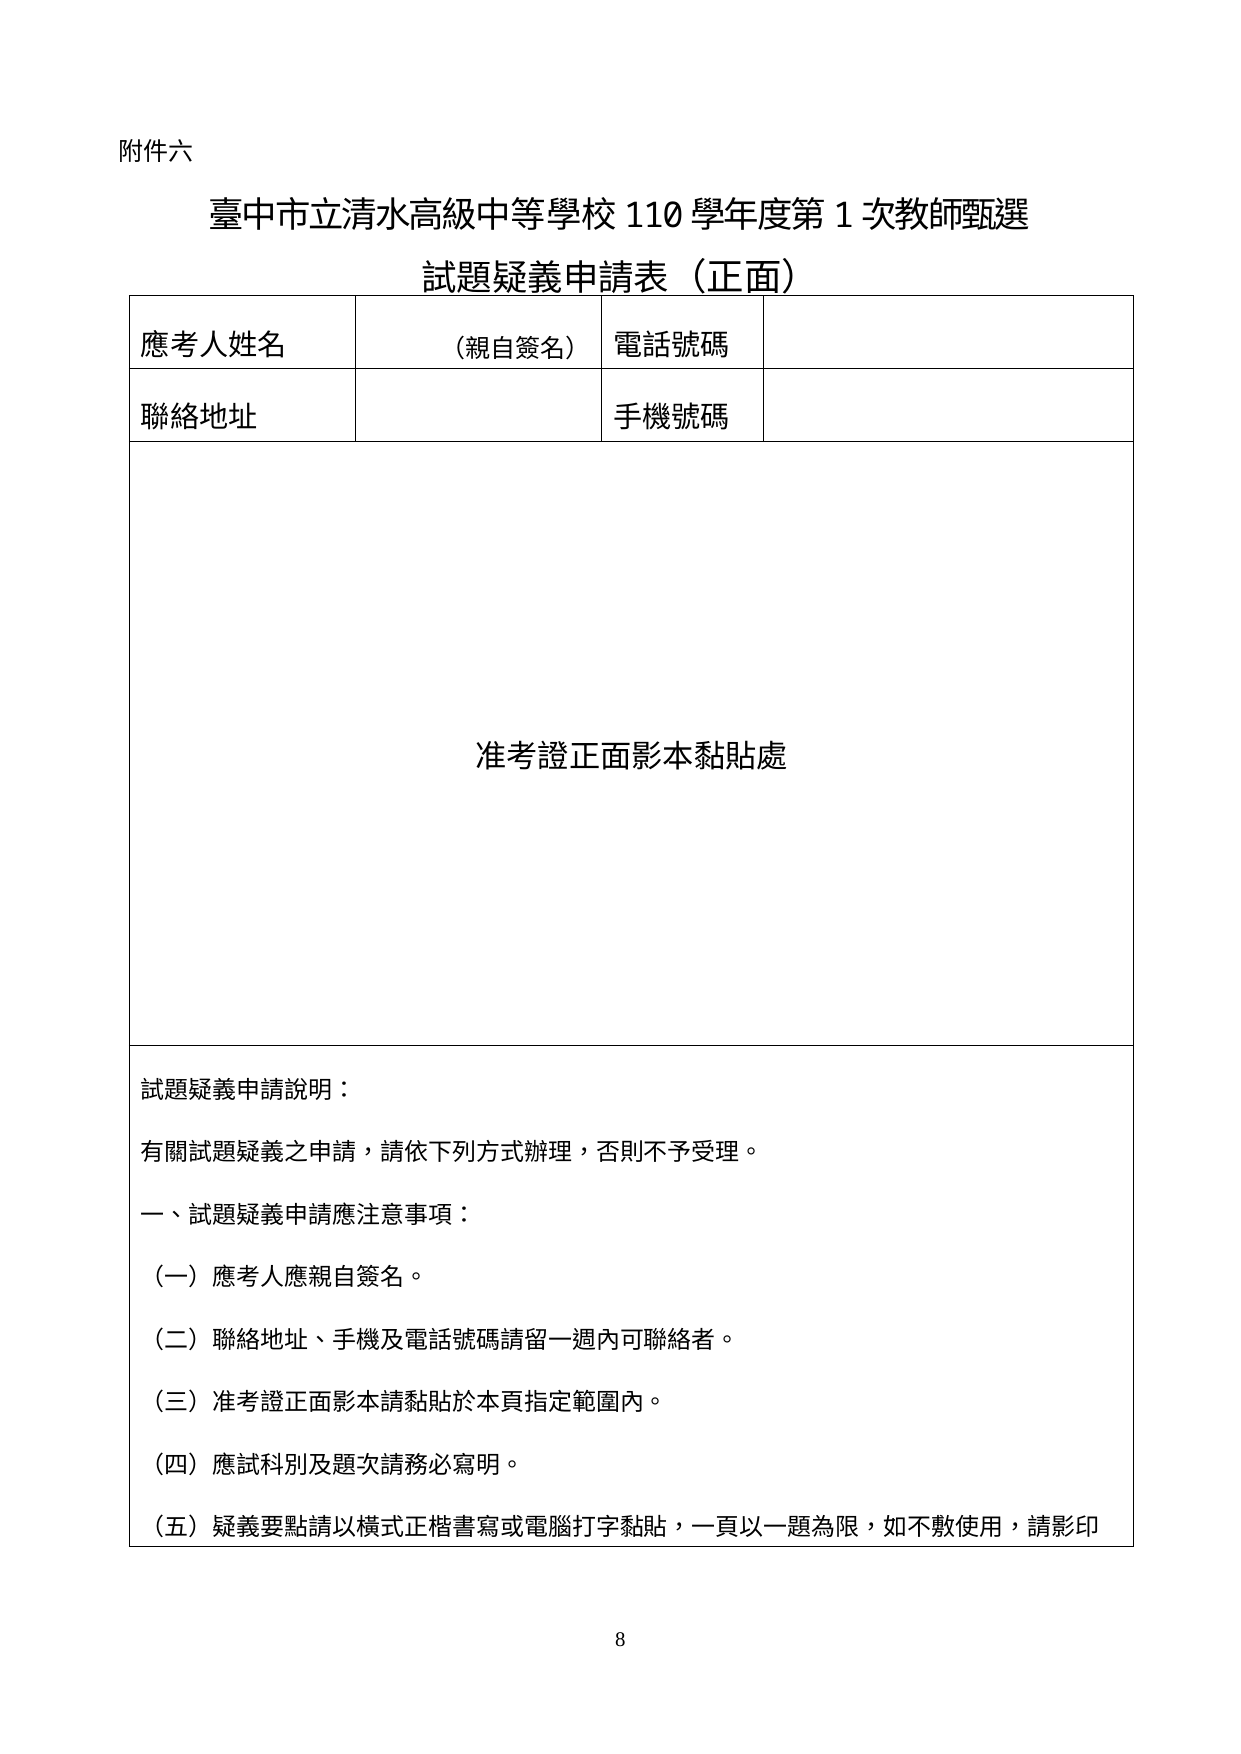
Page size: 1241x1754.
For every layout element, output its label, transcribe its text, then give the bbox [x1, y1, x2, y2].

table_cell [764, 369, 1133, 441]
table_header （親自簽名） [356, 296, 601, 368]
table_header 應考人姓名 [130, 296, 355, 368]
table_cell 試題疑義申請說明： 有關試題疑義之申請，請依下列方式辦理，否則不予受理。 一、試題疑義申請應注意事項： （一）應考人應親自簽名。 （二）聯絡地址、手機及電話號碼請留一週內可聯絡者。 （三）准考證正面影本請黏貼於本頁指定範圍內。 （四）應試科別及題次請務必寫明。 （五）疑義要點請以橫式正楷書寫或電腦打字黏貼，一頁以一題為限，如不敷使用，請影印 [130, 1046, 1133, 1546]
table_cell 准考證正面影本黏貼處 [130, 442, 1133, 1045]
table_cell 手機號碼 [602, 369, 763, 441]
text 試題疑義申請表（正面） [118, 233, 1122, 295]
table_header [118, 295, 129, 1547]
table_header [764, 296, 1133, 368]
table_cell 聯絡地址 [130, 369, 355, 441]
text 附件六 [118, 108, 1122, 170]
text 臺中市立清水高級中等學校110學年度第1次教師甄選 [118, 170, 1122, 233]
table_header [1134, 295, 1144, 1547]
table_cell [356, 369, 601, 441]
table_header 電話號碼 [602, 296, 763, 368]
